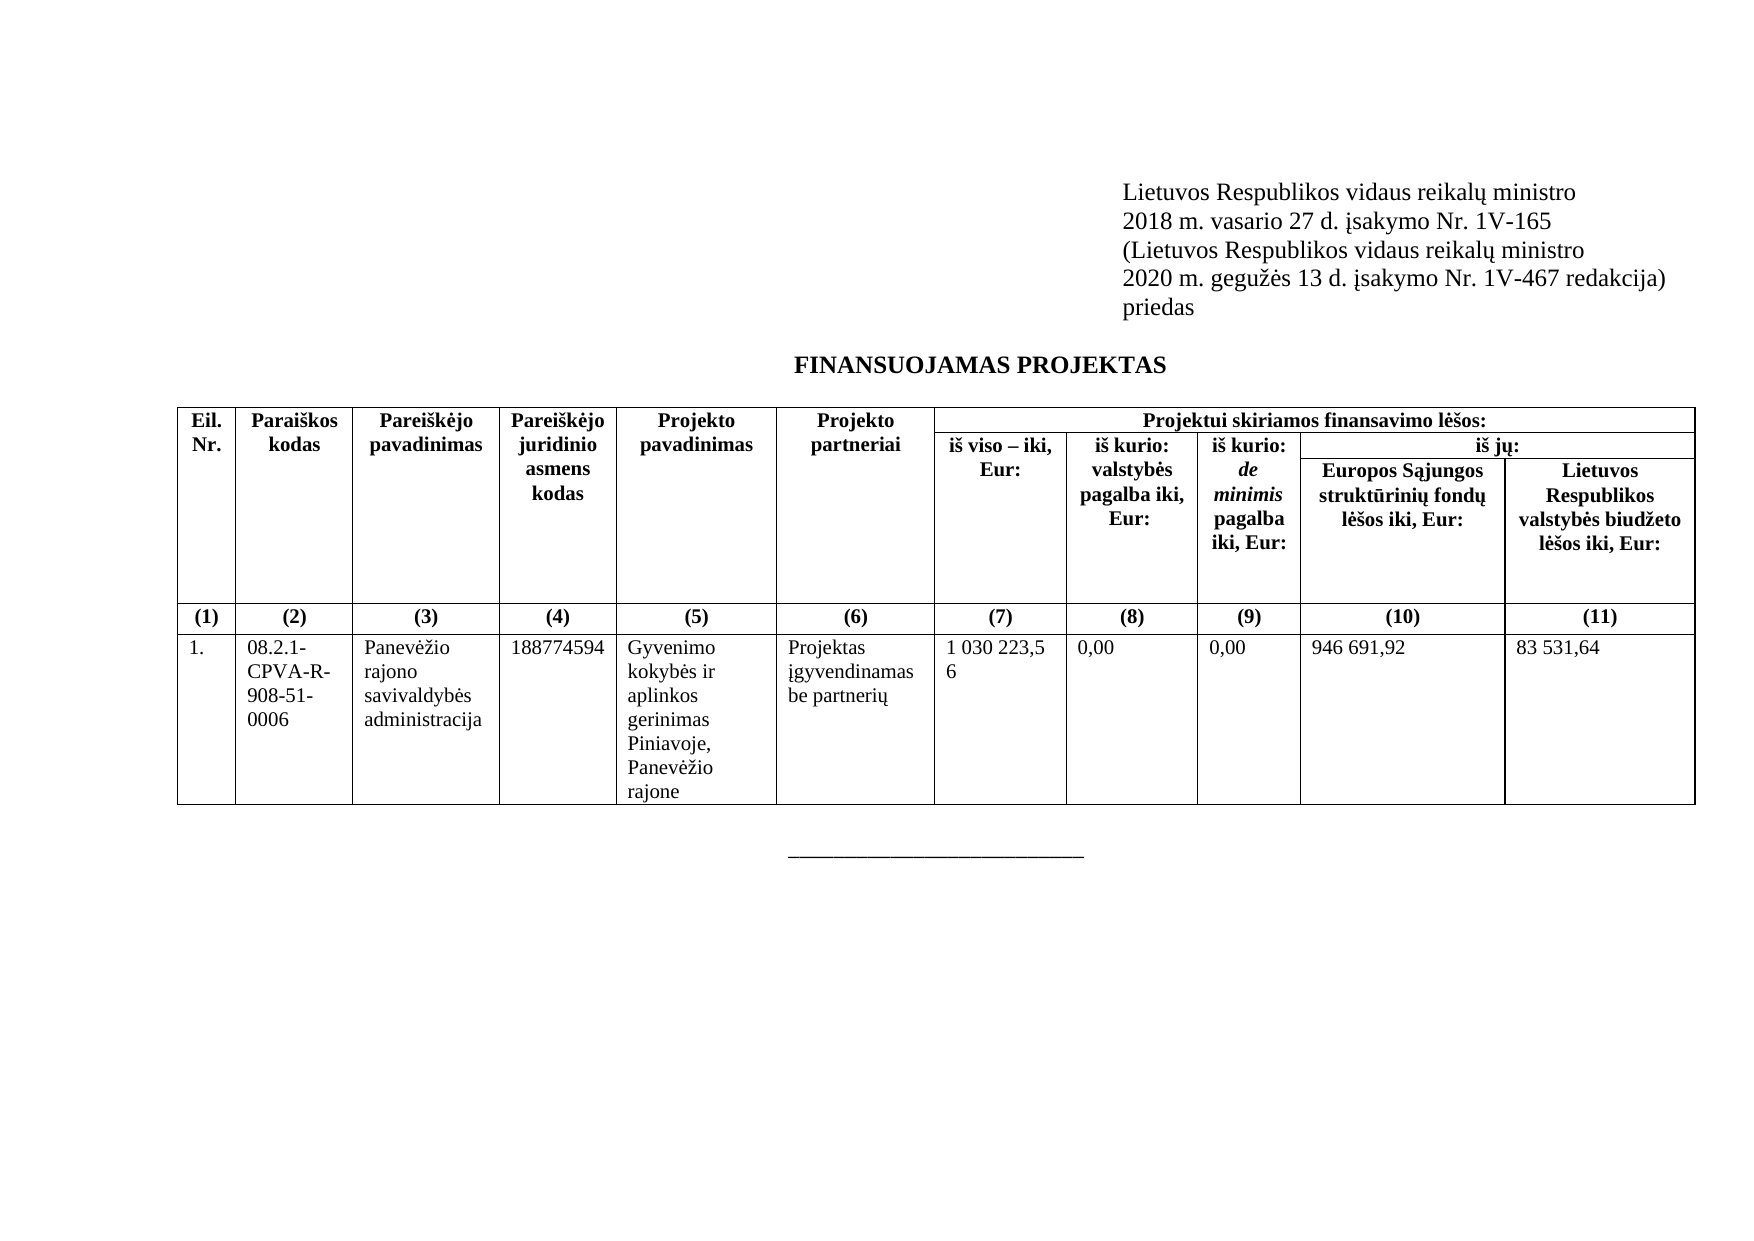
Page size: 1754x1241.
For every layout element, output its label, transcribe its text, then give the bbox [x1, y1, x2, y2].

table_cell (8) [1067, 604, 1197, 634]
table_cell Lietuvos Respublikos valstybės biudžeto lėšos iki, Eur: [1506, 459, 1694, 603]
table_cell 83 531,64 [1506, 635, 1694, 803]
table_cell (3) [353, 604, 499, 634]
table_cell 188774594 [500, 635, 616, 803]
table_header Paraiškos kodas [236, 408, 352, 603]
table_cell (6) [777, 604, 934, 634]
table_header Projekto pavadinimas [617, 408, 776, 603]
table_header Pareiškėjo juridinio asmens kodas [500, 408, 616, 603]
text 2020 m. gegužės 13 d. įsakymo Nr. 1V-467 redakcija) [1122, 263, 1695, 292]
text Lietuvos Respublikos vidaus reikalų ministro [1122, 177, 1695, 206]
table_cell iš kurio: valstybės pagalba iki, Eur: [1067, 433, 1197, 603]
table_cell (7) [935, 604, 1066, 634]
table_header Projektui skiriamos finansavimo lėšos: [935, 408, 1694, 432]
table_header Pareiškėjo pavadinimas [353, 408, 499, 603]
text priedas [1122, 292, 1695, 321]
table_cell 08.2.1-CPVA-R-908-51-0006 [236, 635, 352, 803]
text (Lietuvos Respublikos vidaus reikalų ministro [1122, 235, 1695, 263]
table_cell 1. [178, 635, 235, 803]
table_cell (5) [617, 604, 776, 634]
table_cell (9) [1198, 604, 1300, 634]
table_cell 0,00 [1198, 635, 1300, 803]
table_cell (10) [1301, 604, 1504, 634]
table_cell (1) [178, 604, 235, 634]
table_cell iš kurio: de minimis pagalba iki, Eur: [1198, 433, 1300, 603]
table_cell Europos Sąjungos struktūrinių fondų lėšos iki, Eur: [1301, 459, 1504, 603]
table_cell iš viso – iki, Eur: [935, 433, 1066, 603]
table_cell (2) [236, 604, 352, 634]
table_cell (4) [500, 604, 616, 634]
table_cell 1 030 223,56 [935, 635, 1066, 803]
table_cell Panevėžio rajono savivaldybės administracija [353, 635, 499, 803]
table_cell Gyvenimo kokybės ir aplinkos gerinimas Piniavoje, Panevėžio rajone [617, 635, 776, 803]
table_cell 0,00 [1067, 635, 1197, 803]
text 2018 m. vasario 27 d. įsakymo Nr. 1V-165 [1122, 206, 1695, 235]
table_header Eil. Nr. [178, 408, 235, 603]
text FINANSUOJAMAS PROJEKTAS [177, 350, 1695, 378]
table_header Projekto partneriai [777, 408, 934, 603]
text __________________________ [177, 833, 1695, 861]
table_cell Projektas įgyvendinamas be partnerių [777, 635, 934, 803]
table_cell (11) [1506, 604, 1694, 634]
table_cell iš jų: [1301, 433, 1694, 457]
table_cell 946 691,92 [1301, 635, 1504, 803]
